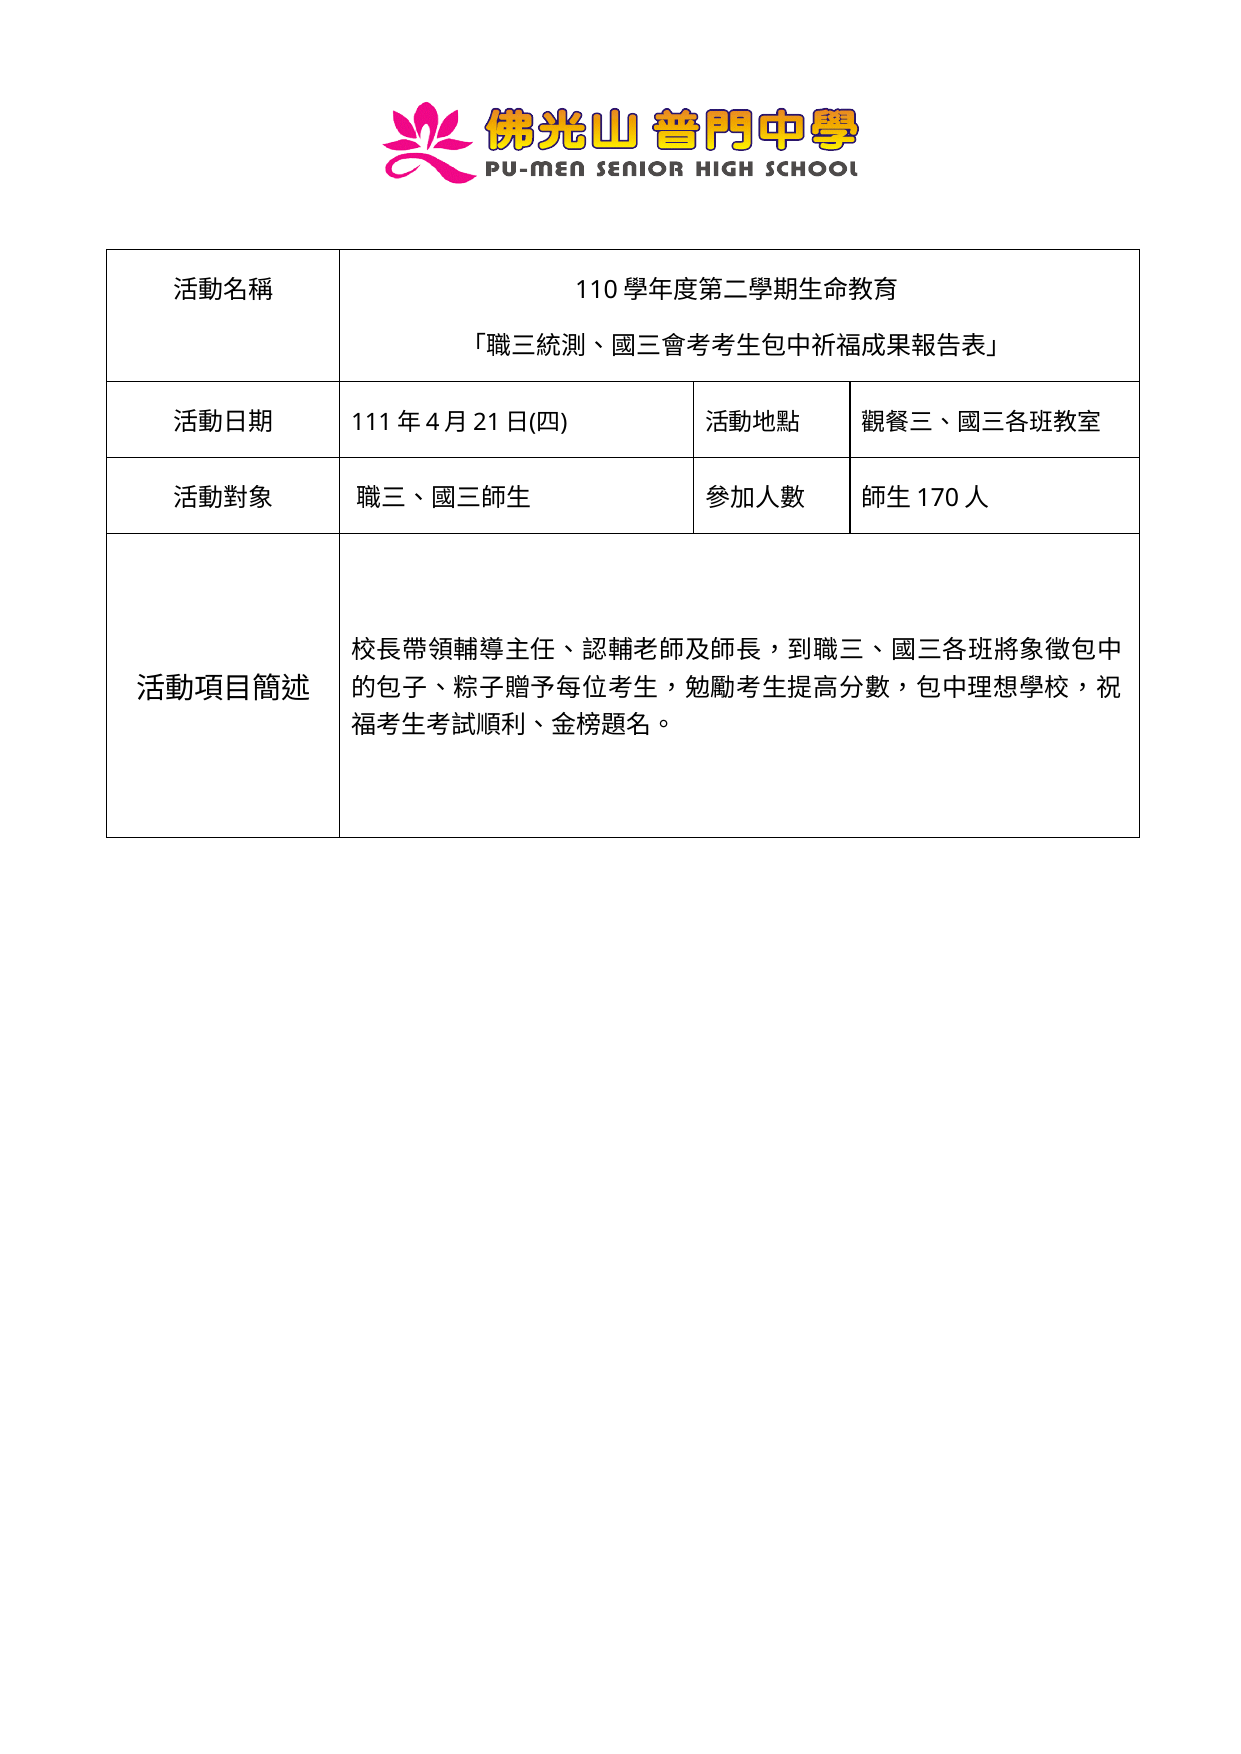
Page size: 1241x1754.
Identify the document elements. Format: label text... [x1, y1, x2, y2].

table_cell 參加人數 [694, 458, 849, 533]
picture [378, 98, 862, 187]
table_cell 師生170人 [851, 458, 1139, 533]
table_cell 校長帶領輔導主任、認輔老師及師長，到職三、國三各班將象徵包中的包子、粽子贈予每位考生，勉勵考生提高分數，包中理想學校，祝福考生考試順利、金榜題名。 [340, 534, 1139, 837]
table_cell 活動地點 [694, 382, 849, 457]
table_cell 職三、國三師生 [340, 458, 693, 533]
table_header 活動名稱 [107, 250, 339, 381]
table_cell 活動項目簡述 [107, 534, 339, 837]
table_cell 111年4月21日(四) [340, 382, 693, 457]
table_cell 活動對象 [107, 458, 339, 533]
table_cell 活動日期 [107, 382, 339, 457]
table_header 110學年度第二學期生命教育 「職三統測、國三會考考生包中祈福成果報告表」 [340, 250, 1139, 381]
table_cell 觀餐三、國三各班教室 [851, 382, 1139, 457]
